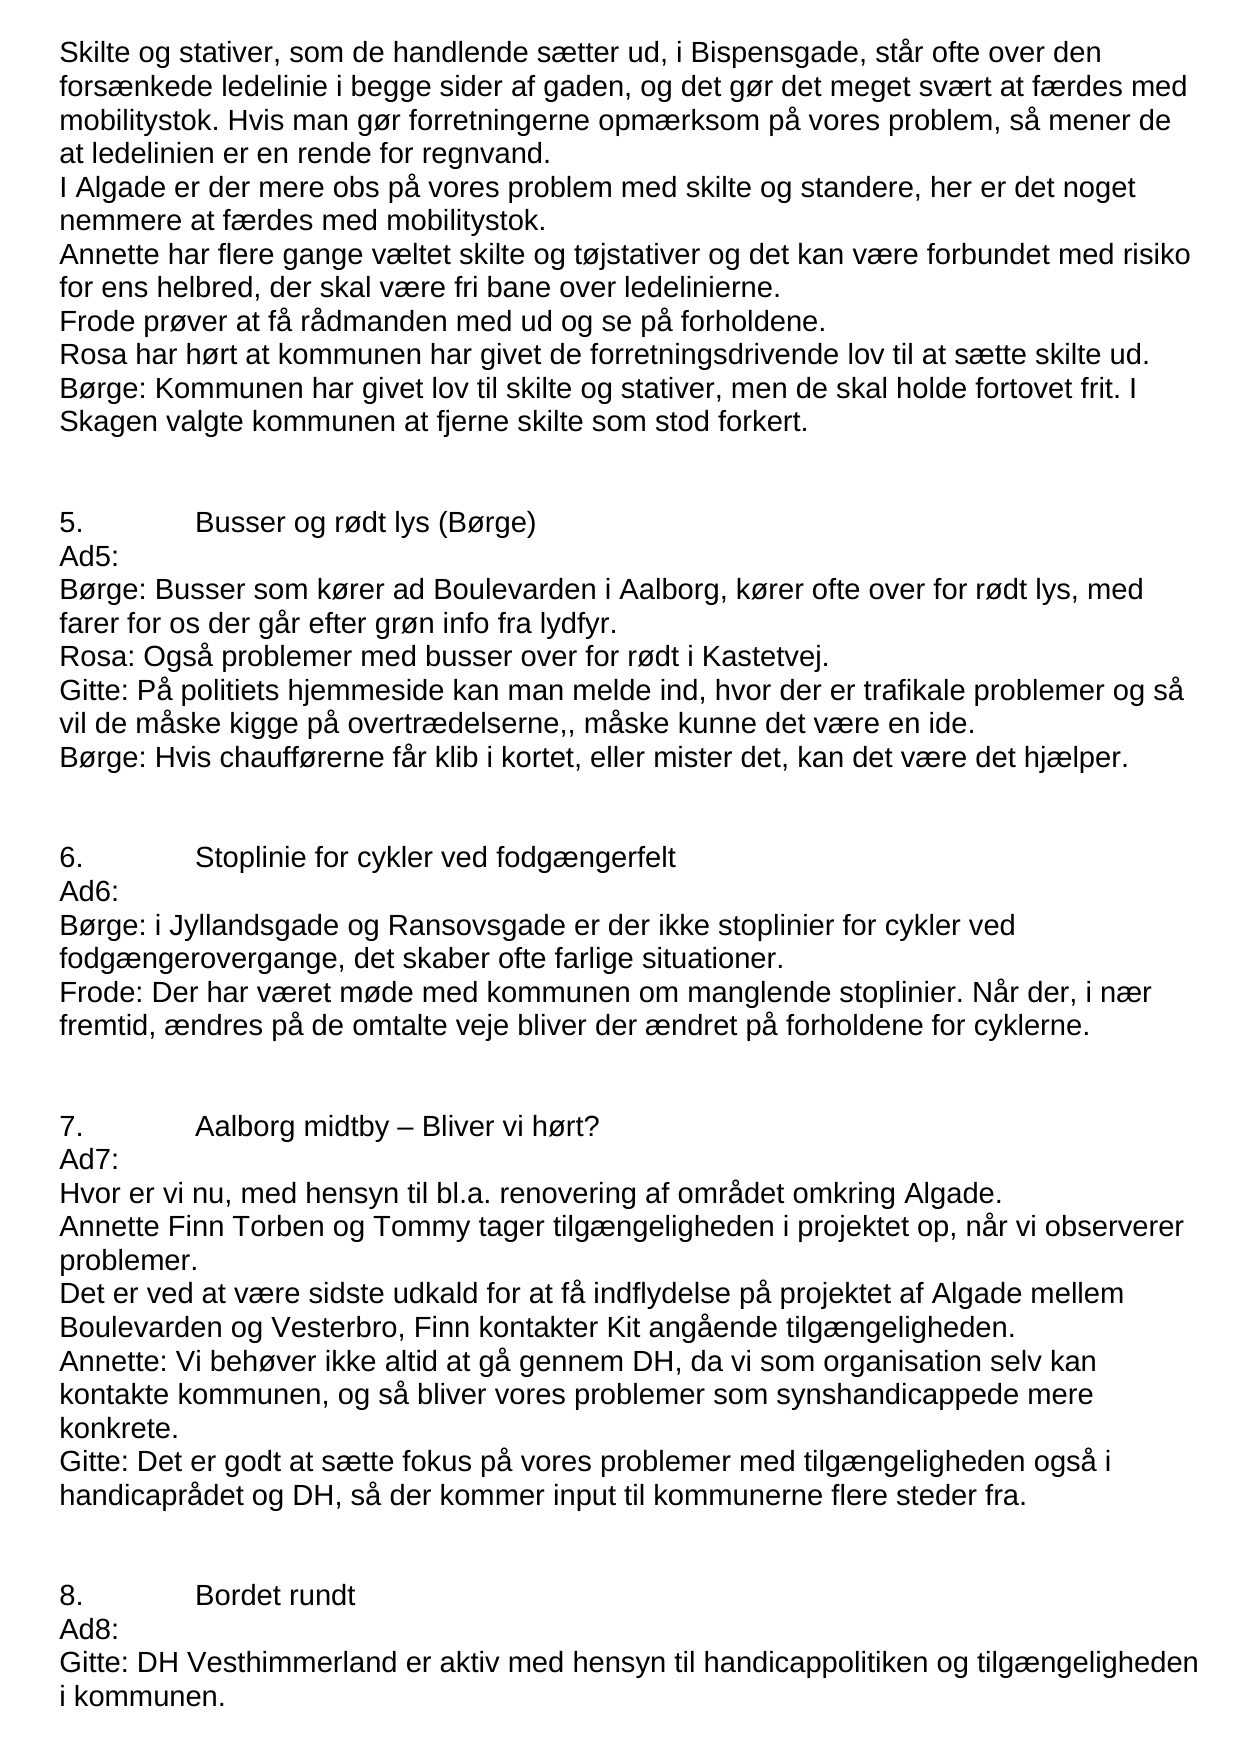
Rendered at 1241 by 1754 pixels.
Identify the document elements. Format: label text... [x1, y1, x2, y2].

text 5. Busser og rødt lys (Børge) [59, 505, 1205, 538]
text Hvor er vi nu, med hensyn til bl.a. renovering af området omkring Algade. [59, 1176, 1205, 1209]
text Børge: Busser som kører ad Boulevarden i Aalborg, kører ofte over for rødt lys, med farer for os der går efter grøn info fra lydfyr. [59, 572, 1205, 639]
text 7. Aalborg midtby – Bliver vi hørt? [59, 1109, 1205, 1142]
text Det er ved at være sidste udkald for at få indflydelse på projektet af Algade mellem Boulevarden og Vesterbro, Finn kontakter Kit angående tilgængeligheden. [59, 1276, 1205, 1343]
text Rosa har hørt at kommunen har givet de forretningsdrivende lov til at sætte skilte ud. [59, 337, 1205, 371]
text Børge: Hvis chaufførerne får klib i kortet, eller mister det, kan det være det hjælper. [59, 740, 1205, 773]
text Gitte: På politiets hjemmeside kan man melde ind, hvor der er trafikale problemer og så vil de måske kigge på overtrædelserne,, måske kunne det være en ide. [59, 673, 1205, 740]
text Ad8: [59, 1612, 1205, 1645]
text Annette: Vi behøver ikke altid at gå gennem DH, da vi som organisation selv kan kontakte kommunen, og så bliver vores problemer som synshandicappede mere konkrete. [59, 1343, 1205, 1444]
text Ad7: [59, 1142, 1205, 1176]
text I Algade er der mere obs på vores problem med skilte og standere, her er det noget nemmere at færdes med mobilitystok. [59, 169, 1205, 237]
text Børge: i Jyllandsgade og Ransovsgade er der ikke stoplinier for cykler ved fodgængerovergange, det skaber ofte farlige situationer. [59, 907, 1205, 974]
text Børge: Kommunen har givet lov til skilte og stativer, men de skal holde fortovet frit. I Skagen valgte kommunen at fjerne skilte som stod forkert. [59, 371, 1205, 438]
text Gitte: DH Vesthimmerland er aktiv med hensyn til handicappolitiken og tilgængeligheden i kommunen. [59, 1645, 1205, 1712]
text 8. Bordet rundt [59, 1578, 1205, 1612]
text Annette Finn Torben og Tommy tager tilgængeligheden i projektet op, når vi observerer problemer. [59, 1209, 1205, 1276]
text Frode prøver at få rådmanden med ud og se på forholdene. [59, 304, 1205, 337]
text Ad6: [59, 874, 1205, 907]
text Ad5: [59, 538, 1205, 572]
text Skilte og stativer, som de handlende sætter ud, i Bispensgade, står ofte over den forsænkede ledelinie i begge sider af gaden, og det gør det meget svært at færdes med mobilitystok. Hvis man gør forretningerne opmærksom på vores problem, så mener de at ledelinien er en rende for regnvand. [59, 35, 1205, 169]
text Frode: Der har været møde med kommunen om manglende stoplinier. Når der, i nær fremtid, ændres på de omtalte veje bliver der ændret på forholdene for cyklerne. [59, 974, 1205, 1042]
text Rosa: Også problemer med busser over for rødt i Kastetvej. [59, 639, 1205, 673]
text Gitte: Det er godt at sætte fokus på vores problemer med tilgængeligheden også i handicaprådet og DH, så der kommer input til kommunerne flere steder fra. [59, 1444, 1205, 1511]
text 6. Stoplinie for cykler ved fodgængerfelt [59, 840, 1205, 874]
text Annette har flere gange væltet skilte og tøjstativer og det kan være forbundet med risiko for ens helbred, der skal være fri bane over ledelinierne. [59, 237, 1205, 304]
